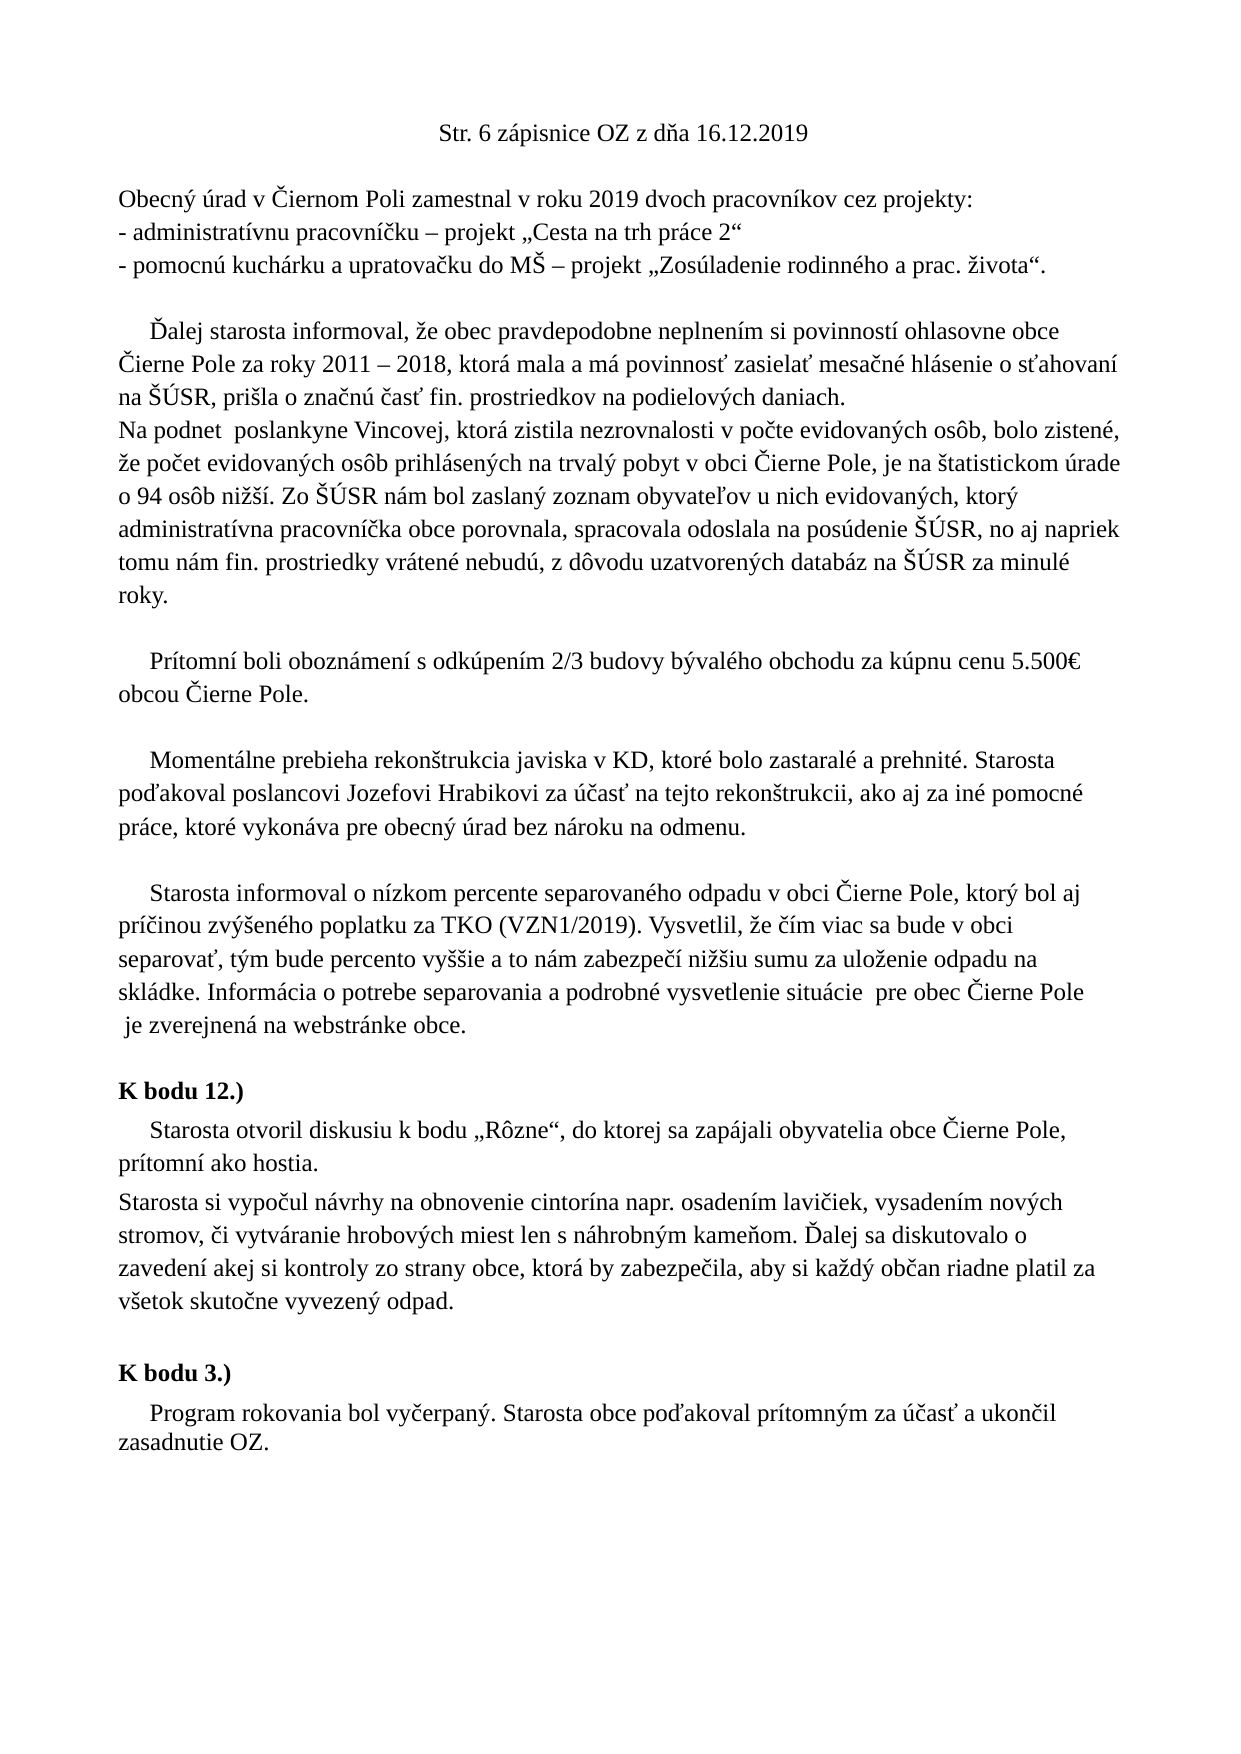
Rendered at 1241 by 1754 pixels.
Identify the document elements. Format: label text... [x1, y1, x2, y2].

text Prítomní boli oboznámení s odkúpením 2/3 budovy bývalého obchodu za kúpnu cenu 5.500€ obcou Čierne Pole. [118, 646, 1122, 708]
text - pomocnú kuchárku a upratovačku do MŠ – projekt „Zosúladenie rodinného a prac. života“. [118, 250, 1122, 279]
text Program rokovania bol vyčerpaný. Starosta obce poďakoval prítomným za účasť a ukončil zasadnutie OZ. [118, 1398, 1122, 1456]
text Str. 6 zápisnice OZ z dňa 16.12.2019 [118, 118, 1122, 147]
text K bodu 12.) [118, 1076, 1122, 1104]
text Starosta si vypočul návrhy na obnovenie cintorína napr. osadením lavičiek, vysadením nových stromov, či vytváranie hrobových miest len s náhrobným kameňom. Ďalej sa diskutovalo o zavedení akej si kontroly zo strany obce, ktorá by zabezpečila, aby si každý občan riadne platil za všetok skutočne vyvezený odpad. [118, 1187, 1122, 1314]
text je zverejnená na webstránke obce. [118, 1010, 1122, 1038]
text Momentálne prebieha rekonštrukcia javiska v KD, ktoré bolo zastaralé a prehnité. Starosta poďakoval poslancovi Jozefovi Hrabikovi za účasť na tejto rekonštrukcii, ako aj za iné pomocné práce, ktoré vykonáva pre obecný úrad bez nároku na odmenu. [118, 746, 1122, 840]
text K bodu 3.) [118, 1358, 1122, 1386]
text Na podnet poslankyne Vincovej, ktorá zistila nezrovnalosti v počte evidovaných osôb, bolo zistené, že počet evidovaných osôb prihlásených na trvalý pobyt v obci Čierne Pole, je na štatistickom úrade o 94 osôb nižší. Zo ŠÚSR nám bol zaslaný zoznam obyvateľov u nich evidovaných, ktorý administratívna pracovníčka obce porovnala, spracovala odoslala na posúdenie ŠÚSR, no aj napriek tomu nám fin. prostriedky vrátené nebudú, z dôvodu uzatvorených databáz na ŠÚSR za minulé roky. [118, 415, 1122, 609]
text - administratívnu pracovníčku – projekt „Cesta na trh práce 2“ [118, 217, 1122, 246]
text Starosta otvoril diskusiu k bodu „Rôzne“, do ktorej sa zapájali obyvatelia obce Čierne Pole, prítomní ako hostia. [118, 1115, 1122, 1176]
text Obecný úrad v Čiernom Poli zamestnal v roku 2019 dvoch pracovníkov cez projekty: [118, 184, 1122, 213]
text Ďalej starosta informoval, že obec pravdepodobne neplnením si povinností ohlasovne obce Čierne Pole za roky 2011 – 2018, ktorá mala a má povinnosť zasielať mesačné hlásenie o sťahovaní na ŠÚSR, prišla o značnú časť fin. prostriedkov na podielových daniach. [118, 316, 1122, 411]
text Starosta informoval o nízkom percente separovaného odpadu v obci Čierne Pole, ktorý bol aj príčinou zvýšeného poplatku za TKO (VZN1/2019). Vysvetlil, že čím viac sa bude v obci separovať, tým bude percento vyššie a to nám zabezpečí nižšiu sumu za uloženie odpadu na skládke. Informácia o potrebe separovania a podrobné vysvetlenie situácie pre obec Čierne Pole [118, 878, 1122, 1005]
